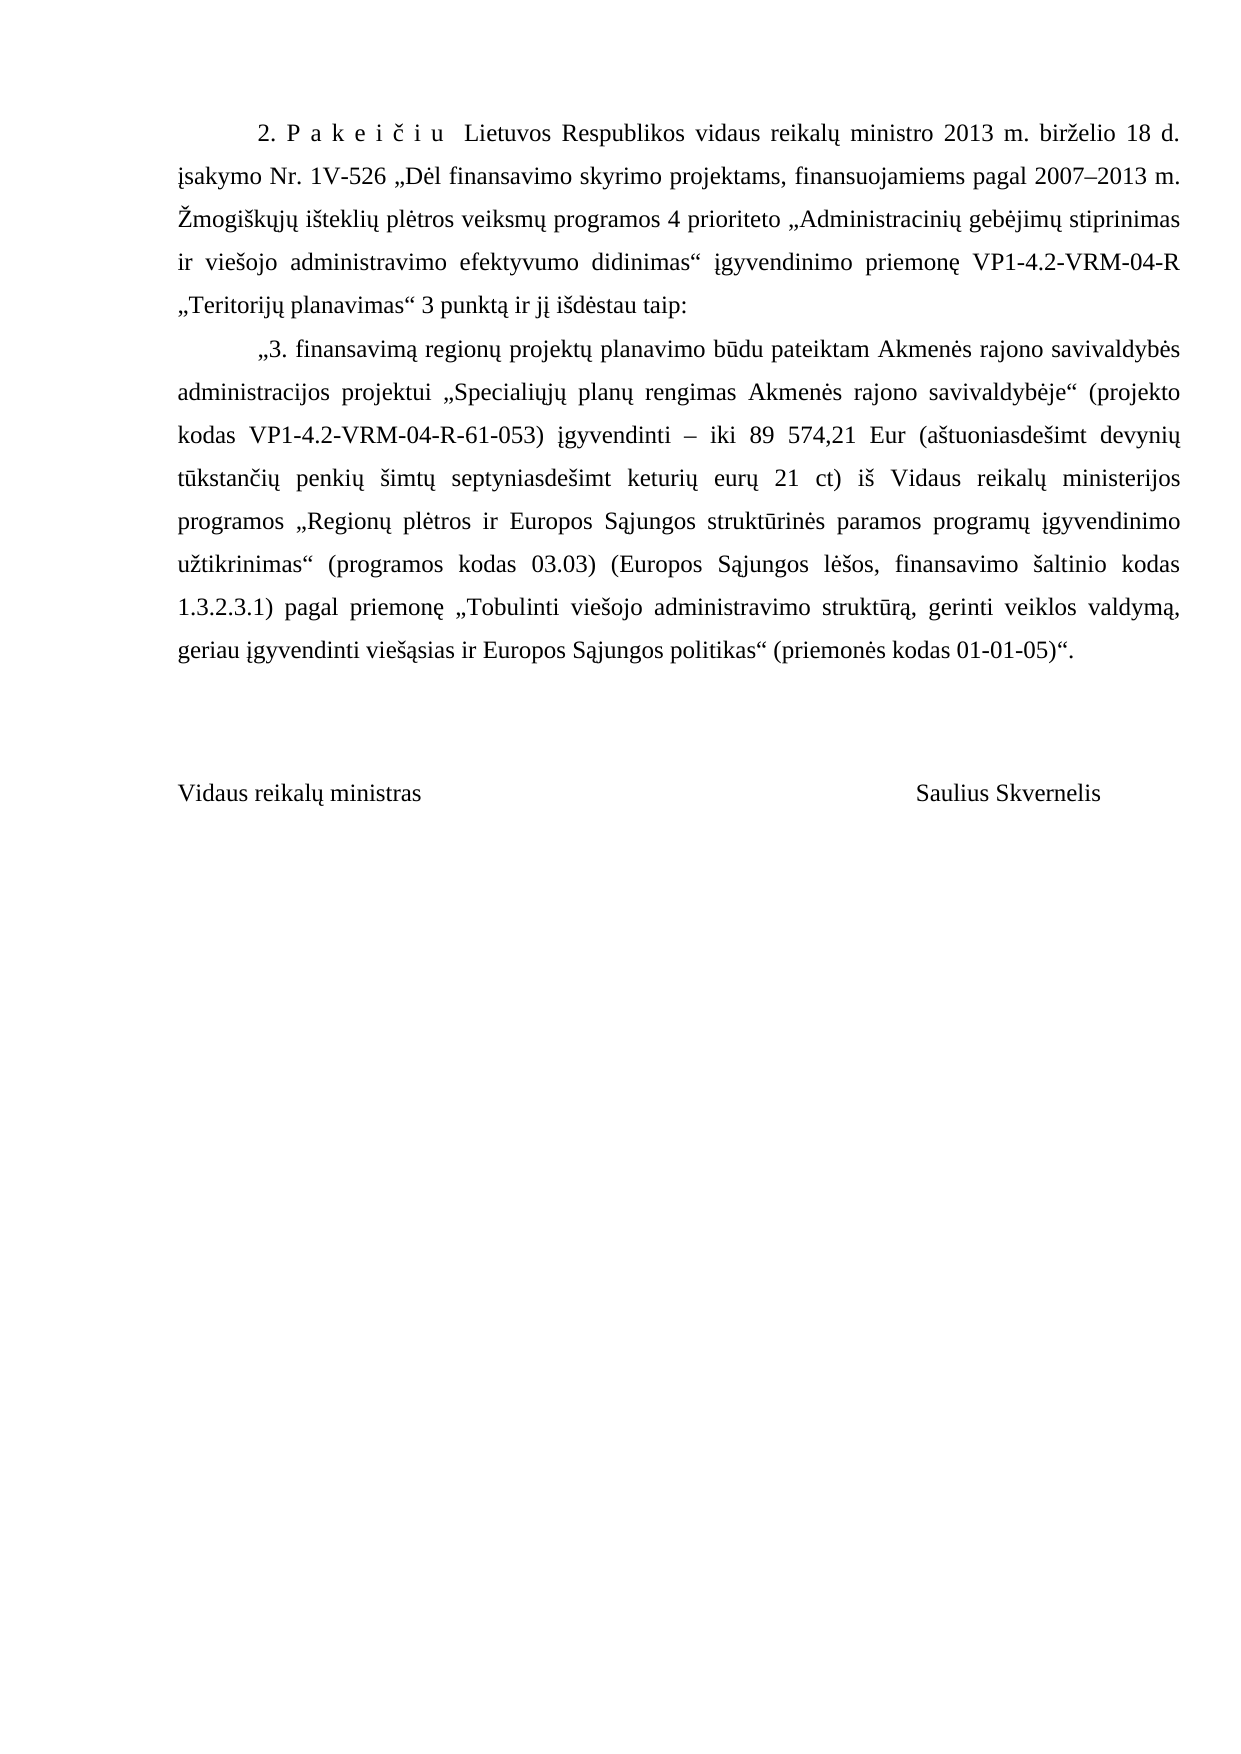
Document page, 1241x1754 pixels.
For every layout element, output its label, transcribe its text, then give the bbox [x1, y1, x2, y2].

text „3. finansavimą regionų projektų planavimo būdu pateiktam Akmenės rajono savivaldybės administracijos projektui „Specialiųjų planų rengimas Akmenės rajono savivaldybėje“ (projekto kodas VP1-4.2-VRM-04-R-61-053) įgyvendinti – iki 89 574,21 Eur (aštuoniasdešimt devynių tūkstančių penkių šimtų septyniasdešimt keturių eurų 21 ct) iš Vidaus reikalų ministerijos programos „Regionų plėtros ir Europos Sąjungos struktūrinės paramos programų įgyvendinimo užtikrinimas“ (programos kodas 03.03) (Europos Sąjungos lėšos, finansavimo šaltinio kodas 1.3.2.3.1) pagal priemonę „Tobulinti viešojo administravimo struktūrą, gerinti veiklos valdymą, geriau įgyvendinti viešąsias ir Europos Sąjungos politikas“ (priemonės kodas 01-01-05)“. [177, 334, 1181, 664]
text Vidaus reikalų ministras Saulius Skvernelis [177, 778, 1181, 807]
text 2. P a k e i č i u Lietuvos Respublikos vidaus reikalų ministro 2013 m. birželio 18 d. įsakymo Nr. 1V-526 „Dėl finansavimo skyrimo projektams, finansuojamiems pagal 2007–2013 m. Žmogiškųjų išteklių plėtros veiksmų programos 4 prioriteto „Administracinių gebėjimų stiprinimas ir viešojo administravimo efektyvumo didinimas“ įgyvendinimo priemonę VP1-4.2-VRM-04-R „Teritorijų planavimas“ 3 punktą ir jį išdėstau taip: [177, 118, 1181, 319]
